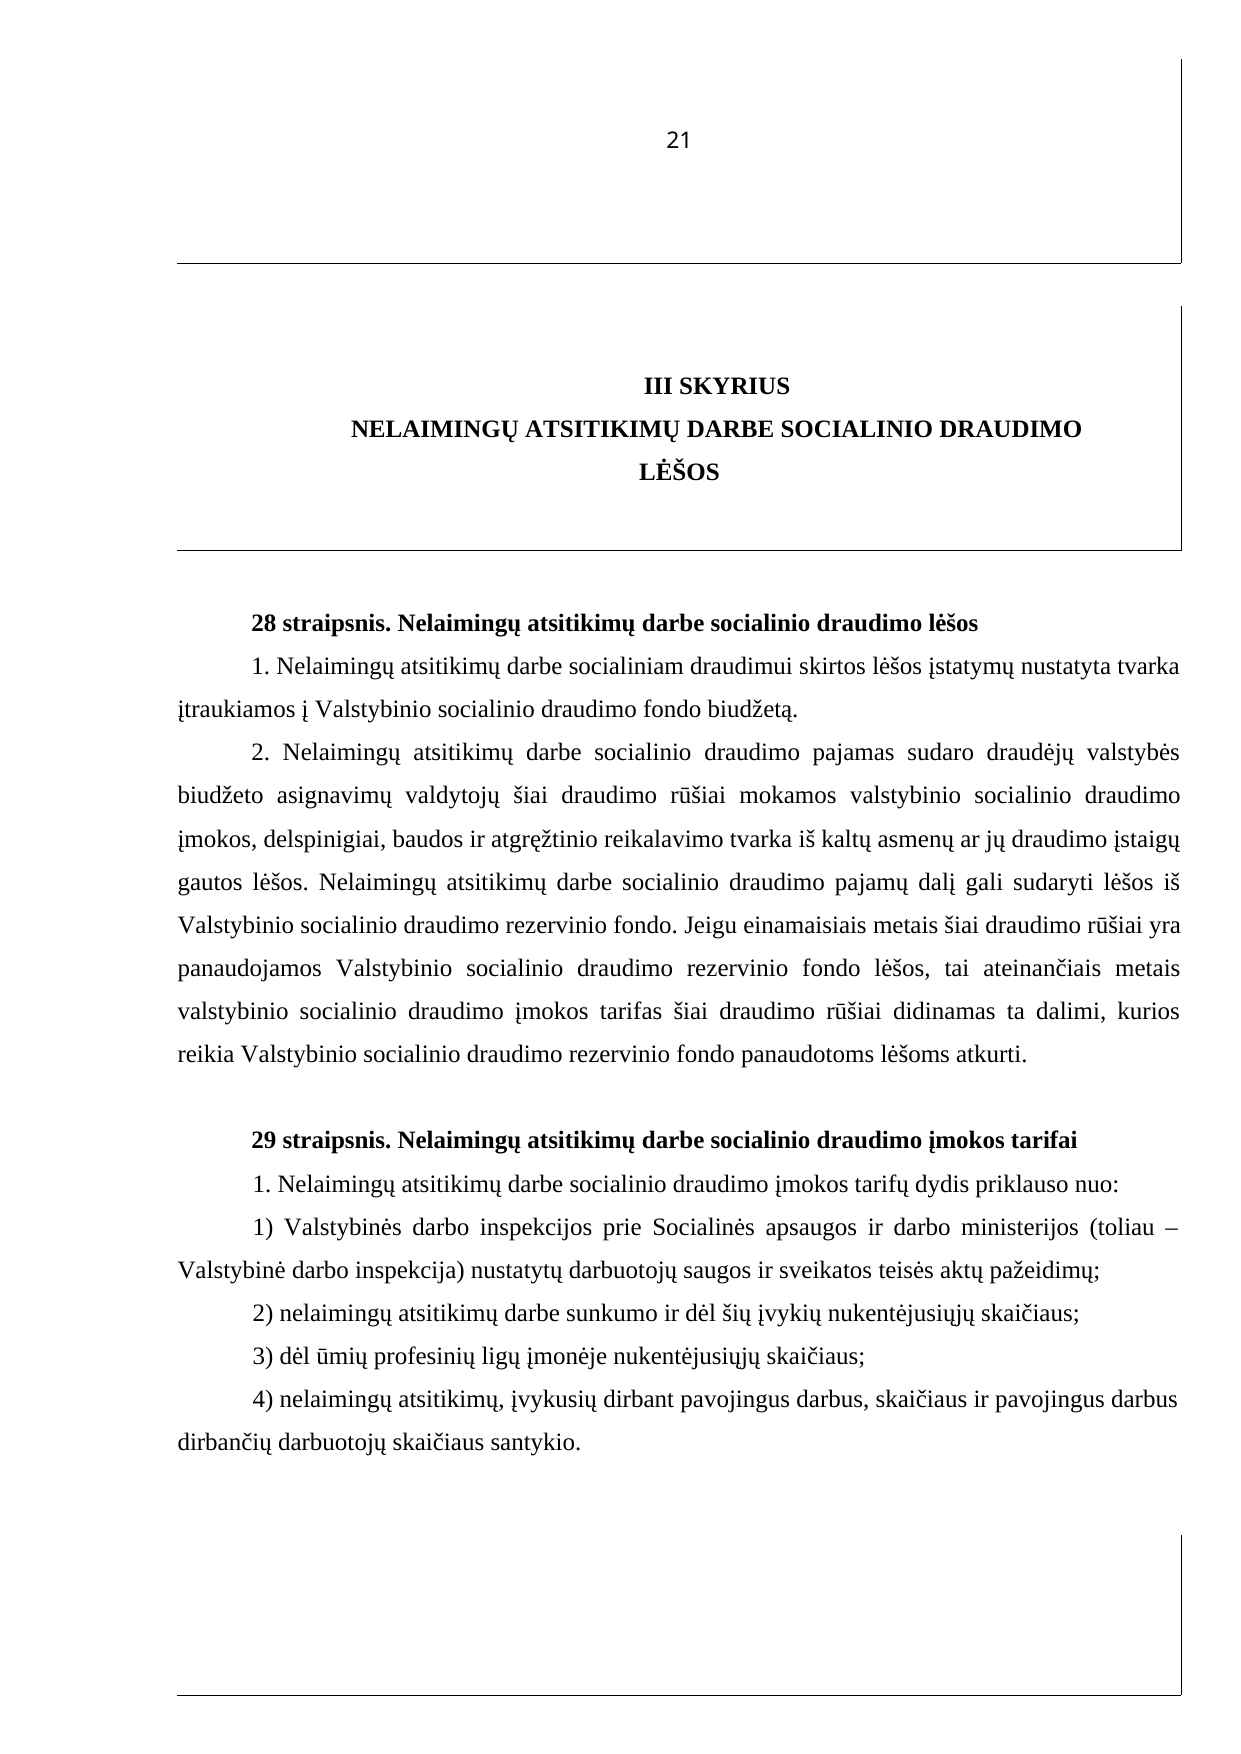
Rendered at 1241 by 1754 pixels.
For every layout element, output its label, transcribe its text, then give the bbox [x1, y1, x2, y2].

text 1. Nelaimingų atsitikimų darbe socialinio draudimo įmokos tarifų dydis priklauso nuo: [177, 1169, 1178, 1197]
text 3) dėl ūmių profesinių ligų įmonėje nukentėjusiųjų skaičiaus; [177, 1341, 1178, 1370]
text 4) nelaimingų atsitikimų, įvykusių dirbant pavojingus darbus, skaičiaus ir pavojingus darbus dirbančių darbuotojų skaičiaus santykio. [177, 1384, 1178, 1456]
text 2. Nelaimingų atsitikimų darbe socialinio draudimo pajamas sudaro draudėjų valstybės biudžeto asignavimų valdytojų šiai draudimo rūšiai mokamos valstybinio socialinio draudimo įmokos, delspinigiai, baudos ir atgręžtinio reikalavimo tvarka iš kaltų asmenų ar jų draudimo įstaigų gautos lėšos. Nelaimingų atsitikimų darbe socialinio draudimo pajamų dalį gali sudaryti lėšos iš Valstybinio socialinio draudimo rezervinio fondo. Jeigu einamaisiais metais šiai draudimo rūšiai yra panaudojamos Valstybinio socialinio draudimo rezervinio fondo lėšos, tai ateinančiais metais valstybinio socialinio draudimo įmokos tarifas šiai draudimo rūšiai didinamas ta dalimi, kurios reikia Valstybinio socialinio draudimo rezervinio fondo panaudotoms lėšoms atkurti. [177, 737, 1181, 1068]
text 2) nelaimingų atsitikimų darbe sunkumo ir dėl šių įvykių nukentėjusiųjų skaičiaus; [177, 1298, 1178, 1327]
text 1. Nelaimingų atsitikimų darbe socialiniam draudimui skirtos lėšos įstatymų nustatyta tvarka įtraukiamos į Valstybinio socialinio draudimo fondo biudžetą. [177, 651, 1181, 723]
text NELAIMINGŲ ATSITIKIMŲ DARBE SOCIALINIO DRAUDIMO LĖŠOS [177, 349, 1181, 550]
text III SKYRIUS [177, 306, 1181, 349]
text 28 straipsnis. Nelaimingų atsitikimų darbe socialinio draudimo lėšos [177, 608, 1181, 637]
text 1) Valstybinės darbo inspekcijos prie Socialinės apsaugos ir darbo ministerijos (toliau –Valstybinė darbo inspekcija) nustatytų darbuotojų saugos ir sveikatos teisės aktų pažeidimų; [177, 1212, 1178, 1284]
text 29 straipsnis. Nelaimingų atsitikimų darbe socialinio draudimo įmokos tarifai [251, 1126, 1178, 1154]
